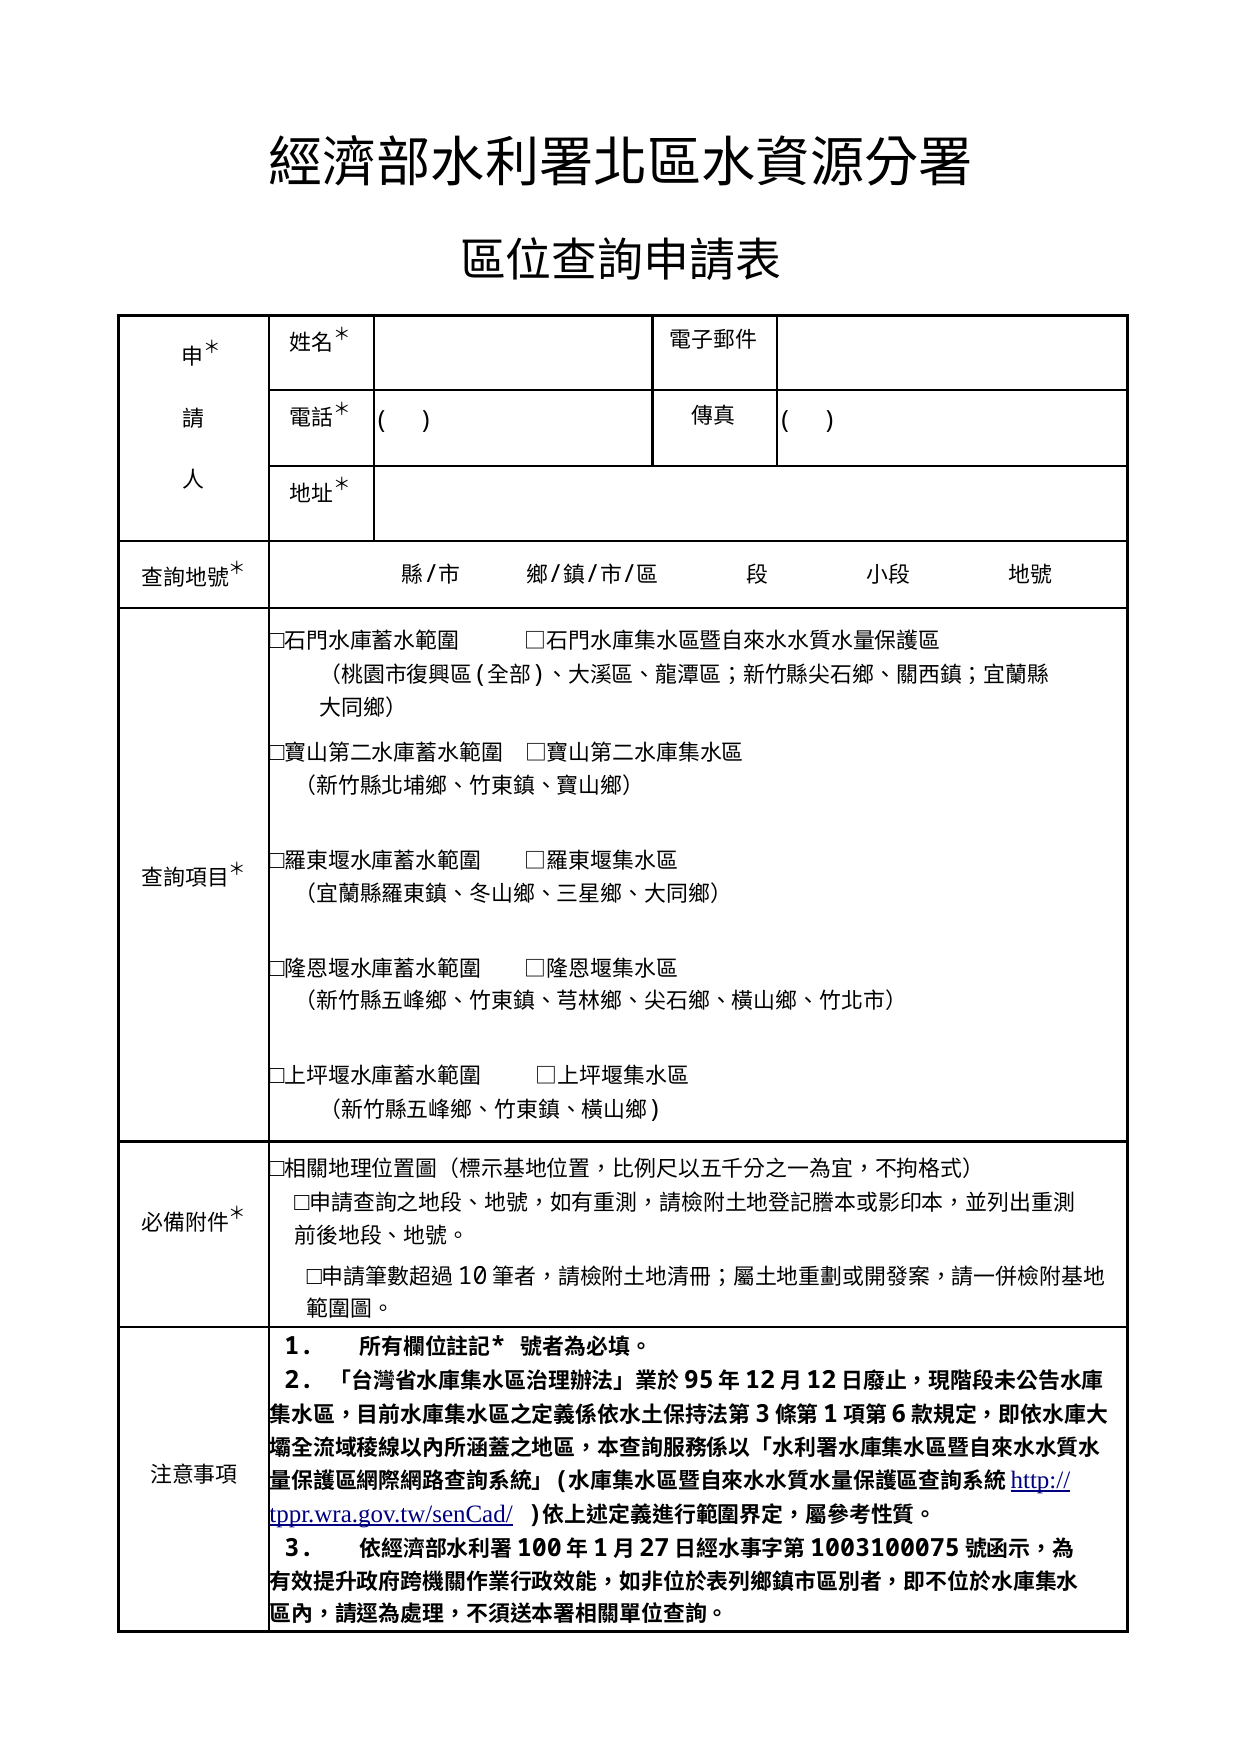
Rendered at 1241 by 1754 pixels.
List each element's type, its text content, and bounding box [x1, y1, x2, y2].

table_cell 查詢項目＊ [120, 609, 268, 1140]
table_cell 必備附件＊ [120, 1143, 268, 1326]
table_cell 縣/市 鄉/鎮/市/區 段 小段 地號 [270, 542, 1126, 607]
table_cell 查詢地號＊ [120, 542, 268, 607]
table_header 申＊ 請 人 [120, 317, 268, 540]
table_cell 1. 所有欄位註記* 號者為必填。 2. 「台灣省水庫集水區治理辦法」業於95年12月12日廢止，現階段未公告水庫集水區，目前水庫集水區之定義係依水土保持法第3條第1項第6款規定，即依水庫大壩全流域稜線以內所涵蓋之地區，本查詢服務係以「水利署水庫集水區暨自來水水質水量保護區網際網路查詢系統」(水庫集水區暨自來水水質水量保護區查詢系統http://tppr.wra.gov.tw/senCad/ )依上述定義進行範圍界定，屬參考性質。 3. 依經濟部水利署100年1月27日經水事字第1003100075號函示，為有效提升政府跨機關作業行政效能，如非位於表列鄉鎮市區別者，即不位於水庫集水區內，請逕為處理，不須送本署相關單位查詢。 [270, 1328, 1126, 1630]
table_header [375, 317, 651, 389]
text 經濟部水利署北區水資源分署 [118, 118, 1122, 197]
table_header 姓名＊ [270, 317, 373, 389]
table_cell □相關地理位置圖（標示基地位置，比例尺以五千分之一為宜，不拘格式） □申請查詢之地段、地號，如有重測，請檢附土地登記謄本或影印本，並列出重測前後地段、地號。 □申請筆數超過10筆者，請檢附土地清冊；屬土地重劃或開發案，請一併檢附基地範圍圖。 [270, 1143, 1126, 1326]
table_header [778, 317, 1126, 389]
table_cell ( ) [778, 391, 1126, 464]
table_cell 傳真 [654, 391, 776, 464]
table_cell ( ) [375, 391, 651, 464]
table_cell 地址＊ [270, 467, 373, 540]
table_cell 注意事項 [120, 1328, 268, 1630]
table_cell 電話＊ [270, 391, 373, 464]
table_cell [375, 467, 1126, 540]
table_header 電子郵件 [654, 317, 776, 389]
text 區位查詢申請表 [118, 223, 1122, 289]
table_cell □石門水庫蓄水範圍 □石門水庫集水區暨自來水水質水量保護區 （桃園市復興區(全部)、大溪區、龍潭區；新竹縣尖石鄉、關西鎮；宜蘭縣大同鄉） □寶山第二水庫蓄水範圍 □寶山第二水庫集水區 （新竹縣北埔鄉、竹東鎮、寶山鄉） □羅東堰水庫蓄水範圍 □羅東堰集水區 （宜蘭縣羅東鎮、冬山鄉、三星鄉、大同鄉） □隆恩堰水庫蓄水範圍 □隆恩堰集水區 （新竹縣五峰鄉、竹東鎮、芎林鄉、尖石鄉、橫山鄉、竹北市） □上坪堰水庫蓄水範圍 □上坪堰集水區 （新竹縣五峰鄉、竹東鎮、橫山鄉) [270, 609, 1126, 1140]
